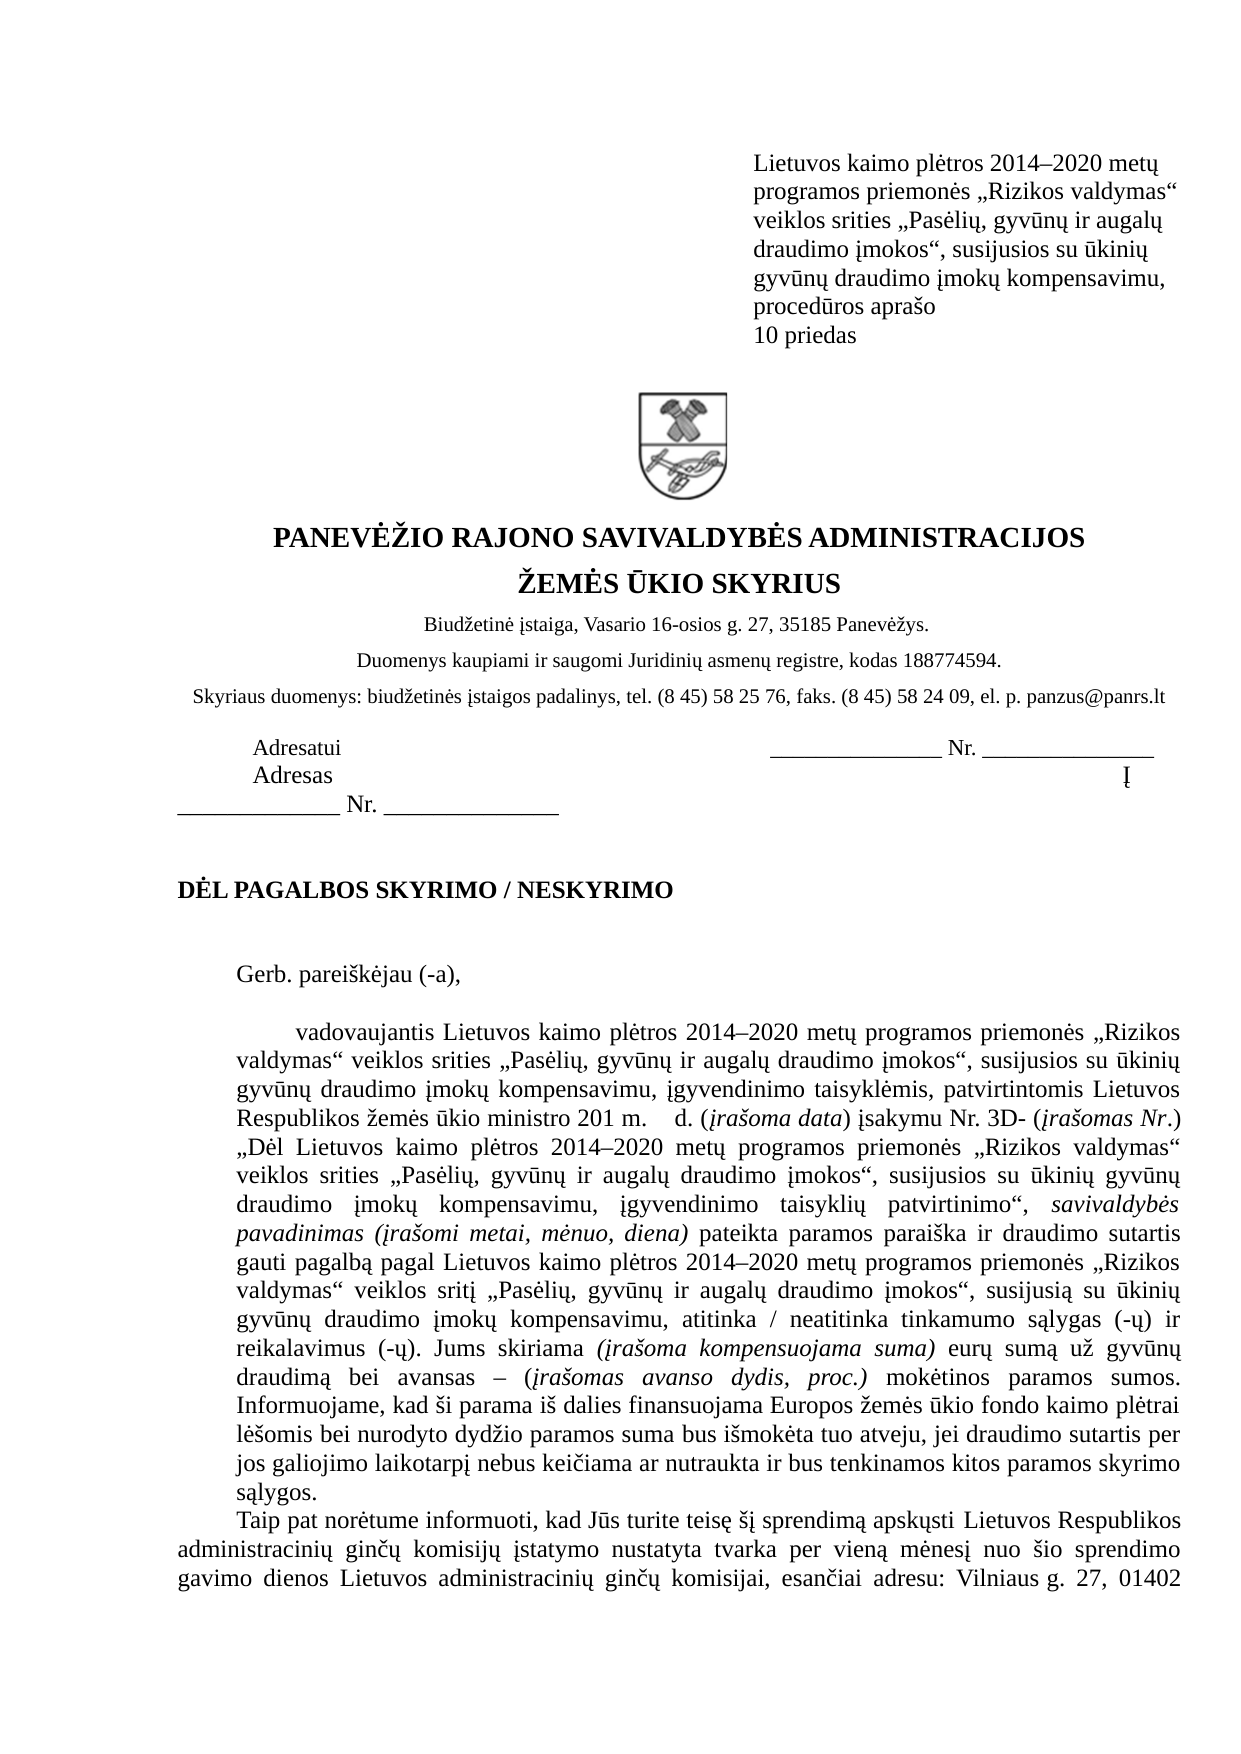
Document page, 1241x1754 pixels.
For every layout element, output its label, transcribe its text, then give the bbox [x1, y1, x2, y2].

text veiklos srities „Pasėlių, gyvūnų ir augalų [753, 205, 1181, 234]
text Gerb. pareiškėjau (-a), [177, 959, 1181, 988]
text Adresas Į _____________ Nr. ______________ [177, 761, 1181, 818]
text Adresatui _______________ Nr. _______________ [177, 734, 1181, 761]
text DĖL PAGALBOS SKYRIMO / NESKYRIMO [177, 876, 1181, 904]
text gyvūnų draudimo įmokų kompensavimu, [753, 263, 1181, 291]
text procedūros aprašo [753, 291, 1181, 320]
text programos priemonės „Rizikos valdymas“ [753, 176, 1181, 205]
text 10 priedas [753, 320, 1181, 349]
text Lietuvos kaimo plėtros 2014–2020 metų [753, 148, 1181, 176]
text Duomenys kaupiami ir saugomi Juridinių asmenų registre, kodas 188774594. [177, 648, 1181, 672]
text Biudžetinė įstaiga, Vasario 16-osios g. 27, 35185 Panevėžys. [177, 612, 1181, 636]
text ŽEMĖS ŪKIO SKYRIUS [177, 566, 1181, 600]
text Skyriaus duomenys: biudžetinės įstaigos padalinys, tel. (8 45) 58 25 76, faks. (8 45) 58 24 09, el. p. panzus@panrs.lt [177, 684, 1181, 708]
text draudimo įmokos“, susijusios su ūkinių [753, 234, 1181, 263]
text Taip pat norėtume informuoti, kad Jūs turite teisę šį sprendimą apskųsti Lietuvos Respublikos administracinių ginčų komisijų įstatymo nustatyta tvarka per vieną mėnesį nuo šio sprendimo gavimo dienos Lietuvos administracinių ginčų komisijai, esančiai adresu: Vilniaus g. 27, 01402 [177, 1506, 1181, 1592]
text vadovaujantis Lietuvos kaimo plėtros 2014–2020 metų programos priemonės „Rizikos valdymas“ veiklos srities „Pasėlių, gyvūnų ir augalų draudimo įmokos“, susijusios su ūkinių gyvūnų draudimo įmokų kompensavimu, įgyvendinimo taisyklėmis, patvirtintomis Lietuvos Respublikos žemės ūkio ministro 201 m. d. (įrašoma data) įsakymu Nr. 3D- (įrašomas Nr.) „Dėl Lietuvos kaimo plėtros 2014–2020 metų programos priemonės „Rizikos valdymas“ veiklos srities „Pasėlių, gyvūnų ir augalų draudimo įmokos“, susijusios su ūkinių gyvūnų draudimo įmokų kompensavimu, įgyvendinimo taisyklių patvirtinimo“, savivaldybės pavadinimas (įrašomi metai, mėnuo, diena) pateikta paramos paraiška ir draudimo sutartis gauti pagalbą pagal Lietuvos kaimo plėtros 2014–2020 metų programos priemonės „Rizikos valdymas“ veiklos sritį „Pasėlių, gyvūnų ir augalų draudimo įmokos“, susijusią su ūkinių gyvūnų draudimo įmokų kompensavimu, atitinka / neatitinka tinkamumo sąlygas (-ų) ir reikalavimus (-ų). Jums skiriama (įrašoma kompensuojama suma) eurų sumą už gyvūnų draudimą bei avansas – (įrašomas avanso dydis, proc.) mokėtinos paramos sumos. Informuojame, kad ši parama iš dalies finansuojama Europos žemės ūkio fondo kaimo plėtrai lėšomis bei nurodyto dydžio paramos suma bus išmokėta tuo atveju, jei draudimo sutartis per jos galiojimo laikotarpį nebus keičiama ar nutraukta ir bus tenkinamos kitos paramos skyrimo sąlygos. [236, 1017, 1181, 1506]
text PANEVĖŽIO RAJONO SAVIVALDYBĖS ADMINISTRACIJOS [177, 521, 1181, 554]
